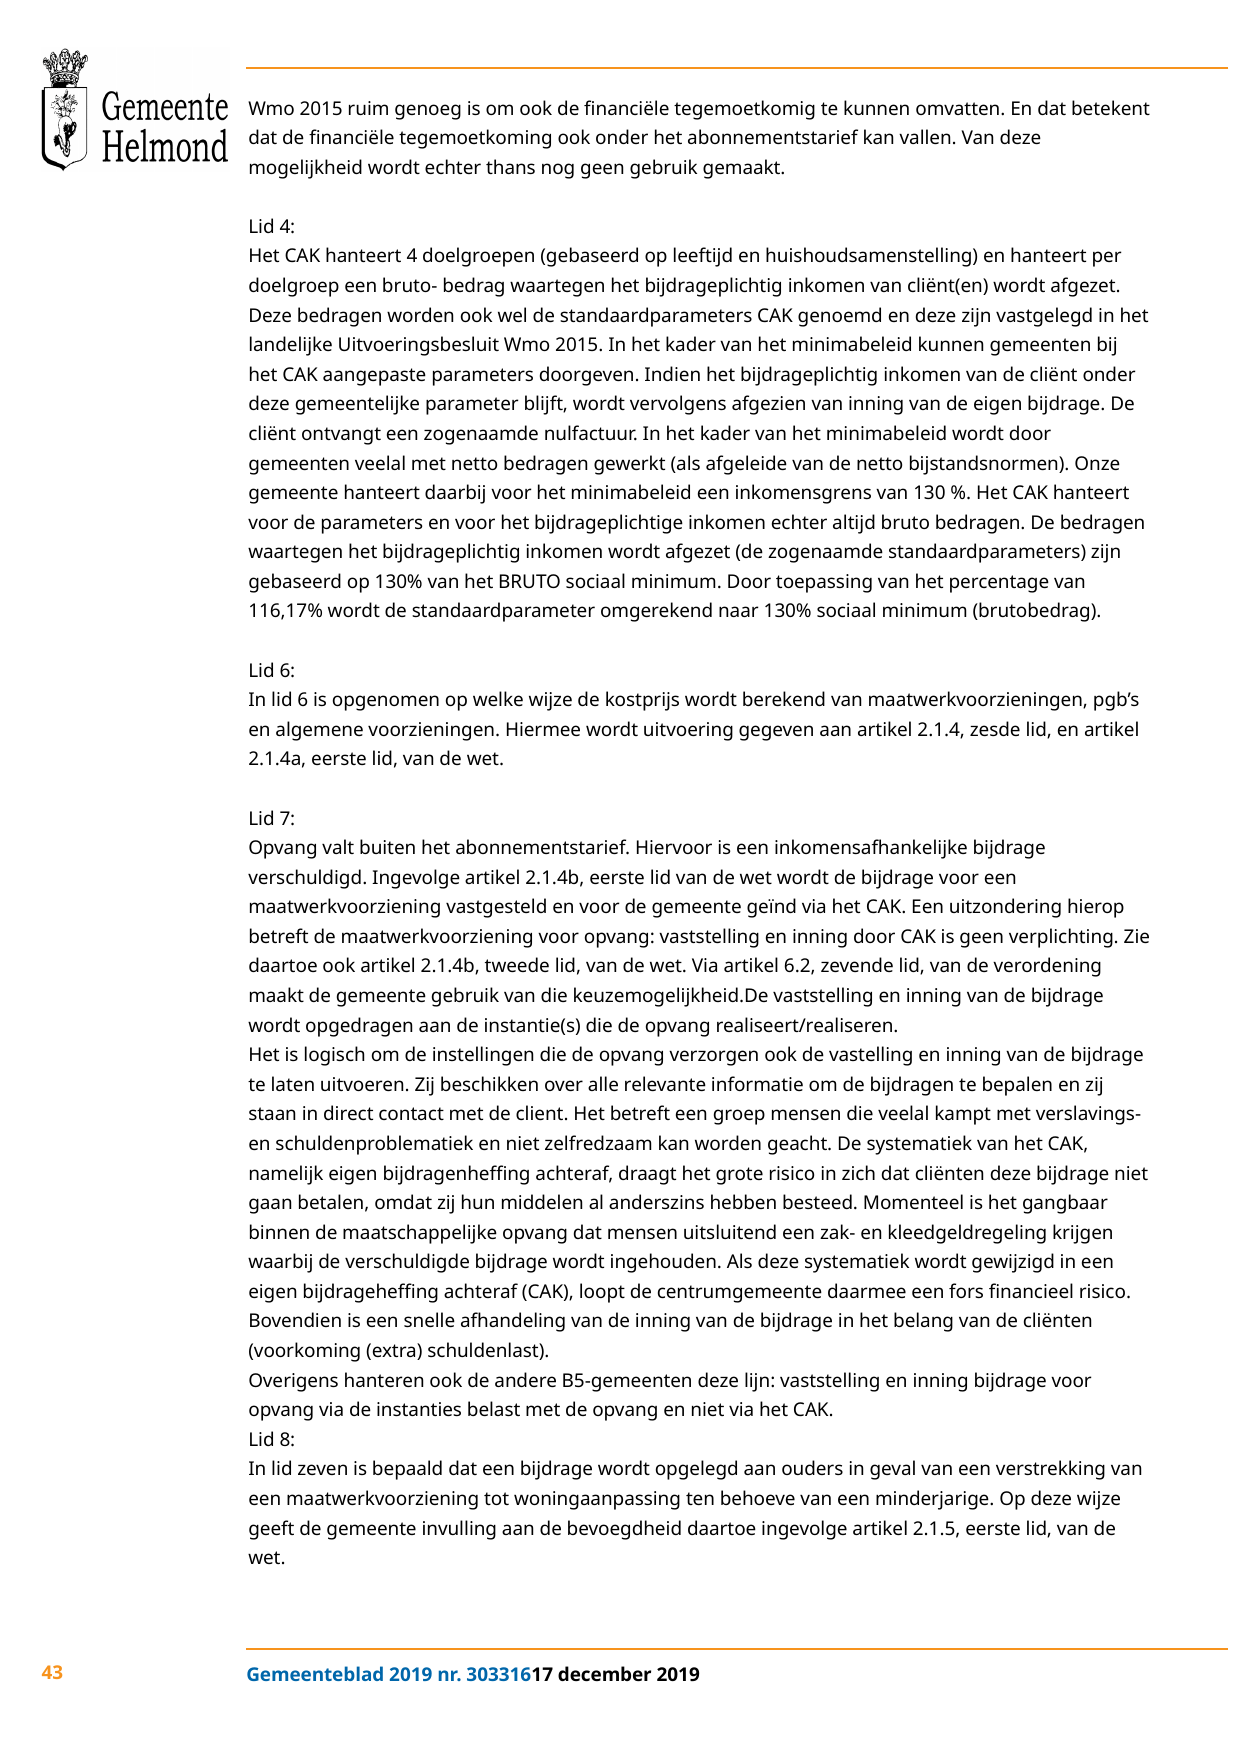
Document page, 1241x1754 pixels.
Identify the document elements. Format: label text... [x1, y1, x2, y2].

text Lid 6: [248, 657, 1152, 683]
text In lid 6 is opgenomen op welke wijze de kostprijs wordt berekend van maatwerkvoorzieningen, pgb’s en algemene voorzieningen. Hiermee wordt uitvoering gegeven aan artikel 2.1.4, zesde lid, en artikel 2.1.4a, eerste lid, van de wet. [248, 686, 1152, 771]
picture [41, 47, 231, 172]
text Wmo 2015 ruim genoeg is om ook de financiële tegemoetkomig te kunnen omvatten. En dat betekent dat de financiële tegemoetkoming ook onder het abonnementstarief kan vallen. Van deze mogelijkheid wordt echter thans nog geen gebruik gemaakt. [248, 95, 1152, 180]
text Het CAK hanteert 4 doelgroepen (gebaseerd op leeftijd en huishoudsamenstelling) en hanteert per doelgroep een bruto- bedrag waartegen het bijdrageplichtig inkomen van cliënt(en) wordt afgezet. Deze bedragen worden ook wel de standaardparameters CAK genoemd en deze zijn vastgelegd in het landelijke Uitvoeringsbesluit Wmo 2015. In het kader van het minimabeleid kunnen gemeenten bij het CAK aangepaste parameters doorgeven. Indien het bijdrageplichtig inkomen van de cliënt onder deze gemeentelijke parameter blijft, wordt vervolgens afgezien van inning van de eigen bijdrage. De cliënt ontvangt een zogenaamde nulfactuur. In het kader van het minimabeleid wordt door gemeenten veelal met netto bedragen gewerkt (als afgeleide van de netto bijstandsnormen). Onze gemeente hanteert daarbij voor het minimabeleid een inkomensgrens van 130 %. Het CAK hanteert voor de parameters en voor het bijdrageplichtige inkomen echter altijd bruto bedragen. De bedragen waartegen het bijdrageplichtig inkomen wordt afgezet (de zogenaamde standaardparameters) zijn gebaseerd op 130% van het BRUTO sociaal minimum. Door toepassing van het percentage van 116,17% wordt de standaardparameter omgerekend naar 130% sociaal minimum (brutobedrag). [248, 243, 1152, 623]
text In lid zeven is bepaald dat een bijdrage wordt opgelegd aan ouders in geval van een verstrekking van een maatwerkvoorziening tot woningaanpassing ten behoeve van een minderjarige. Op deze wijze geeft de gemeente invulling aan de bevoegdheid daartoe ingevolge artikel 2.1.5, eerste lid, van de wet. [248, 1456, 1152, 1570]
text Overigens hanteren ook de andere B5-gemeenten deze lijn: vaststelling en inning bijdrage voor opvang via de instanties belast met de opvang en niet via het CAK. [248, 1367, 1152, 1422]
text Opvang valt buiten het abonnementstarief. Hiervoor is een inkomensafhankelijke bijdrage verschuldigd. Ingevolge artikel 2.1.4b, eerste lid van de wet wordt de bijdrage voor een maatwerkvoorziening vastgesteld en voor de gemeente geïnd via het CAK. Een uitzondering hierop betreft de maatwerkvoorziening voor opvang: vaststelling en inning door CAK is geen verplichting. Zie daartoe ook artikel 2.1.4b, tweede lid, van de wet. Via artikel 6.2, zevende lid, van de verordening maakt de gemeente gebruik van die keuzemogelijkheid.De vaststelling en inning van de bijdrage wordt opgedragen aan de instantie(s) die de opvang realiseert/realiseren. [248, 834, 1152, 1038]
text Lid 8: [248, 1426, 1152, 1452]
text Het is logisch om de instellingen die de opvang verzorgen ook de vastelling en inning van de bijdrage te laten uitvoeren. Zij beschikken over alle relevante informatie om de bijdragen te bepalen en zij staan in direct contact met de client. Het betreft een groep mensen die veelal kampt met verslavings- en schuldenproblematiek en niet zelfredzaam kan worden geacht. De systematiek van het CAK, namelijk eigen bijdragenheffing achteraf, draagt het grote risico in zich dat cliënten deze bijdrage niet gaan betalen, omdat zij hun middelen al anderszins hebben besteed. Momenteel is het gangbaar binnen de maatschappelijke opvang dat mensen uitsluitend een zak- en kleedgeldregeling krijgen waarbij de verschuldigde bijdrage wordt ingehouden. Als deze systematiek wordt gewijzigd in een eigen bijdrageheffing achteraf (CAK), loopt de centrumgemeente daarmee een fors financieel risico. Bovendien is een snelle afhandeling van de inning van de bijdrage in het belang van de cliënten (voorkoming (extra) schuldenlast). [248, 1041, 1152, 1363]
text Lid 4: [248, 213, 1152, 239]
text Lid 7: [248, 805, 1152, 831]
